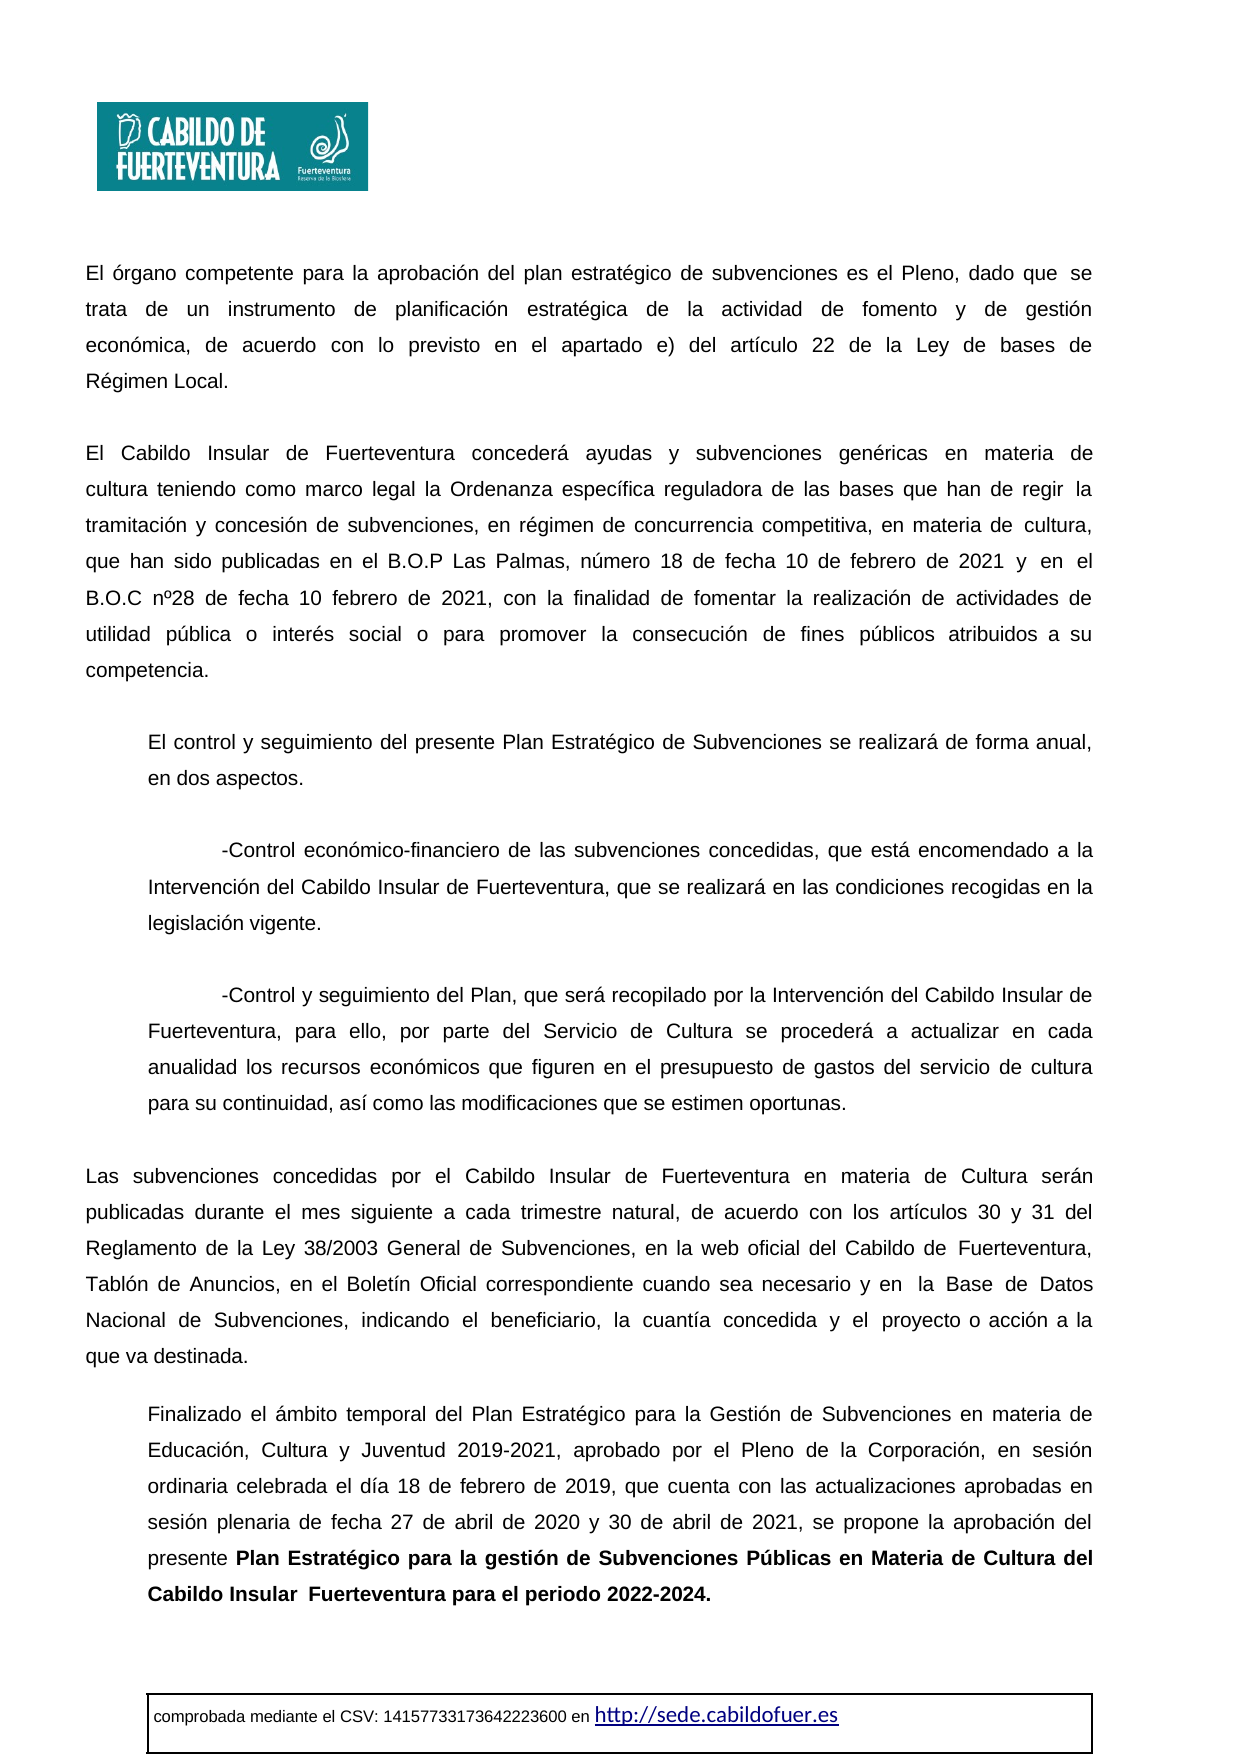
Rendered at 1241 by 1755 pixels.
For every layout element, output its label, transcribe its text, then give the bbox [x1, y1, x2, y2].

text Las subvenciones concedidas por el Cabildo Insular de Fuerteventura en materia de Cultura serán publicadas durante el mes siguiente a cada trimestre natural, de acuerdo con los artículos 30 y 31 del Reglamento de la Ley 38/2003 General de Subvenciones, en la web oficial del Cabildo de Fuerteventura, Tablón de Anuncios, en el Boletín Oficial correspondiente cuando sea necesario y en la Base de Datos Nacional de Subvenciones, indicando el beneficiario, la cuantía concedida y el proyecto o acción a la que va destinada. [85, 1163, 1093, 1368]
text El control y seguimiento del presente Plan Estratégico de Subvenciones se realizará de forma anual, en dos aspectos. [148, 730, 1093, 790]
text El órgano competente para la aprobación del plan estratégico de subvenciones es el Pleno, dado que se trata de un instrumento de planificación estratégica de la actividad de fomento y de gestión económica, de acuerdo con lo previsto en el apartado e) del artículo 22 de la Ley de bases de Régimen Local. [85, 260, 1093, 393]
text -Control económico-financiero de las subvenciones concedidas, que está encomendado a la Intervención del Cabildo Insular de Fuerteventura, que se realizará en las condiciones recogidas en la legislación vigente. [148, 838, 1093, 934]
text -Control y seguimiento del Plan, que será recopilado por la Intervención del Cabildo Insular de Fuerteventura, para ello, por parte del Servicio de Cultura se procederá a actualizar en cada anualidad los recursos económicos que figuren en el presupuesto de gastos del servicio de cultura para su continuidad, así como las modificaciones que se estimen oportunas. [148, 983, 1093, 1115]
text El Cabildo Insular de Fuerteventura concederá ayudas y subvenciones genéricas en materia de cultura teniendo como marco legal la Ordenanza específica reguladora de las bases que han de regir la tramitación y concesión de subvenciones, en régimen de concurrencia competitiva, en materia de cultura, que han sido publicadas en el B.O.P Las Palmas, número 18 de fecha 10 de febrero de 2021 y en el B.O.C nº28 de fecha 10 febrero de 2021, con la finalidad de fomentar la realización de actividades de utilidad pública o interés social o para promover la consecución de fines públicos atribuidos a su competencia. [85, 441, 1093, 682]
text Finalizado el ámbito temporal del Plan Estratégico para la Gestión de Subvenciones en materia de Educación, Cultura y Juventud 2019-2021, aprobado por el Pleno de la Corporación, en sesión ordinaria celebrada el día 18 de febrero de 2019, que cuenta con las actualizaciones aprobadas en sesión plenaria de fecha 27 de abril de 2020 y 30 de abril de 2021, se propone la aprobación del presente Plan Estratégico para la gestión de Subvenciones Públicas en Materia de Cultura del Cabildo Insular Fuerteventura para el periodo 2022-2024. [147, 1401, 1093, 1606]
